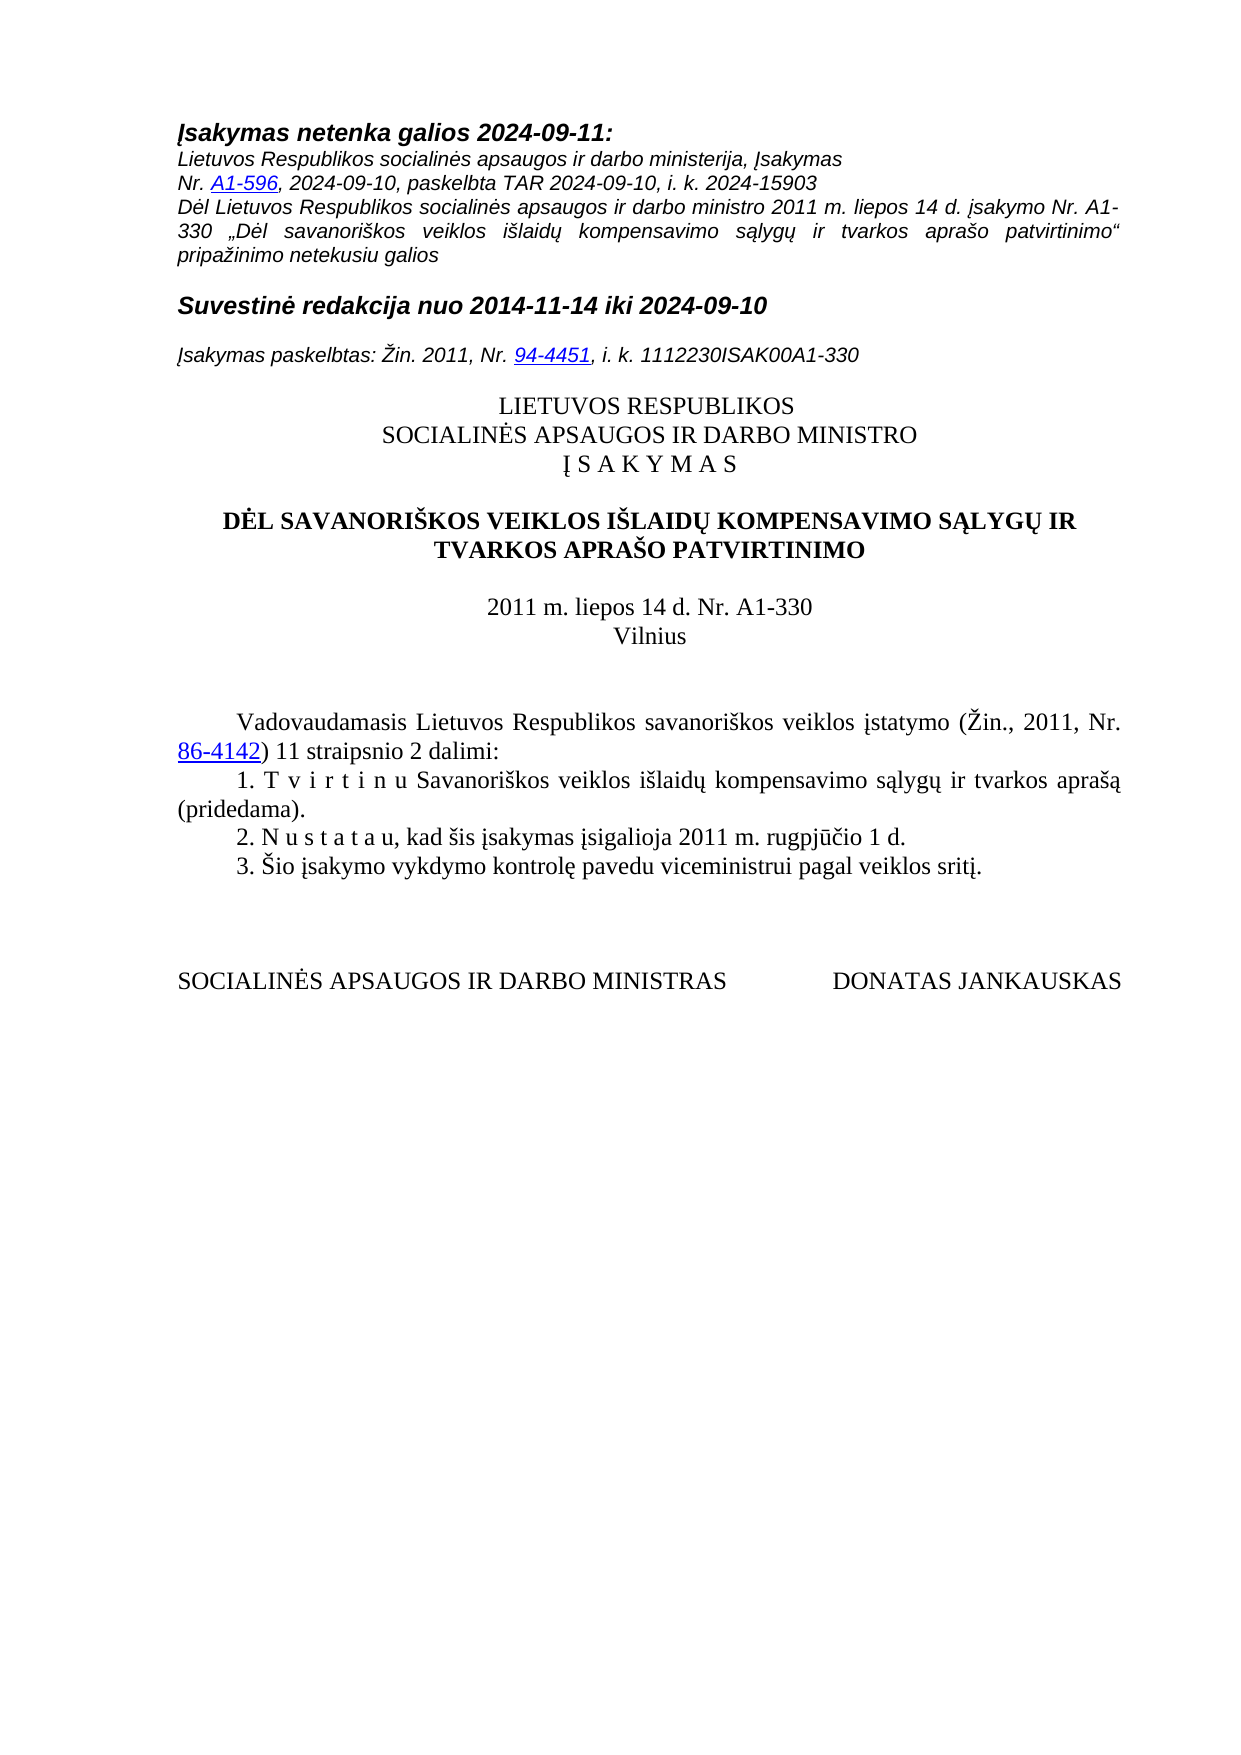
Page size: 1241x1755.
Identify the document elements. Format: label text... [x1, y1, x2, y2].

text Dėl Lietuvos Respublikos socialinės apsaugos ir darbo ministro 2011 m. liepos 14 d. įsakymo Nr. A1-330 „Dėl savanoriškos veiklos išlaidų kompensavimo sąlygų ir tvarkos aprašo patvirtinimo“ pripažinimo netekusiu galios [177, 195, 1122, 267]
text Nr. A1-596, 2024-09-10, paskelbta TAR 2024-09-10, i. k. 2024-15903 [177, 171, 1122, 195]
text SOCIALINĖS APSAUGOS IR DARBO MINISTRO [177, 420, 1122, 449]
text Vilnius [177, 621, 1122, 650]
text DĖL SAVANORIŠKOS VEIKLOS IŠLAIDŲ KOMPENSAVIMO SĄLYGŲ IR TVARKOS APRAŠO PATVIRTINIMO [177, 506, 1122, 564]
text Įsakymas paskelbtas: Žin. 2011, Nr. 94-4451, i. k. 1112230ISAK00A1-330 [177, 343, 1122, 367]
text Vadovaudamasis Lietuvos Respublikos savanoriškos veiklos įstatymo (Žin., 2011, Nr. 86-4142) 11 straipsnio 2 dalimi: [177, 707, 1122, 765]
text 2011 m. liepos 14 d. Nr. A1-330 [177, 592, 1122, 621]
text Įsakymas netenka galios 2024-09-11: [177, 118, 1122, 147]
text Suvestinė redakcija nuo 2014-11-14 iki 2024-09-10 [177, 291, 1122, 319]
text LIETUVOS RESPUBLIKOS [177, 391, 1122, 420]
text Į S A K Y M A S [177, 449, 1122, 477]
text Lietuvos Respublikos socialinės apsaugos ir darbo ministerija, Įsakymas [177, 147, 1122, 171]
text 2. N u s t a t a u, kad šis įsakymas įsigalioja 2011 m. rugpjūčio 1 d. [177, 822, 1122, 851]
text Socialinės apsaugos ir darbo ministras Donatas Jankauskas [177, 966, 1122, 995]
text 3. Šio įsakymo vykdymo kontrolę pavedu viceministrui pagal veiklos sritį. [177, 851, 1122, 880]
text 1. T v i r t i n u Savanoriškos veiklos išlaidų kompensavimo sąlygų ir tvarkos aprašą (pridedama). [177, 765, 1122, 822]
